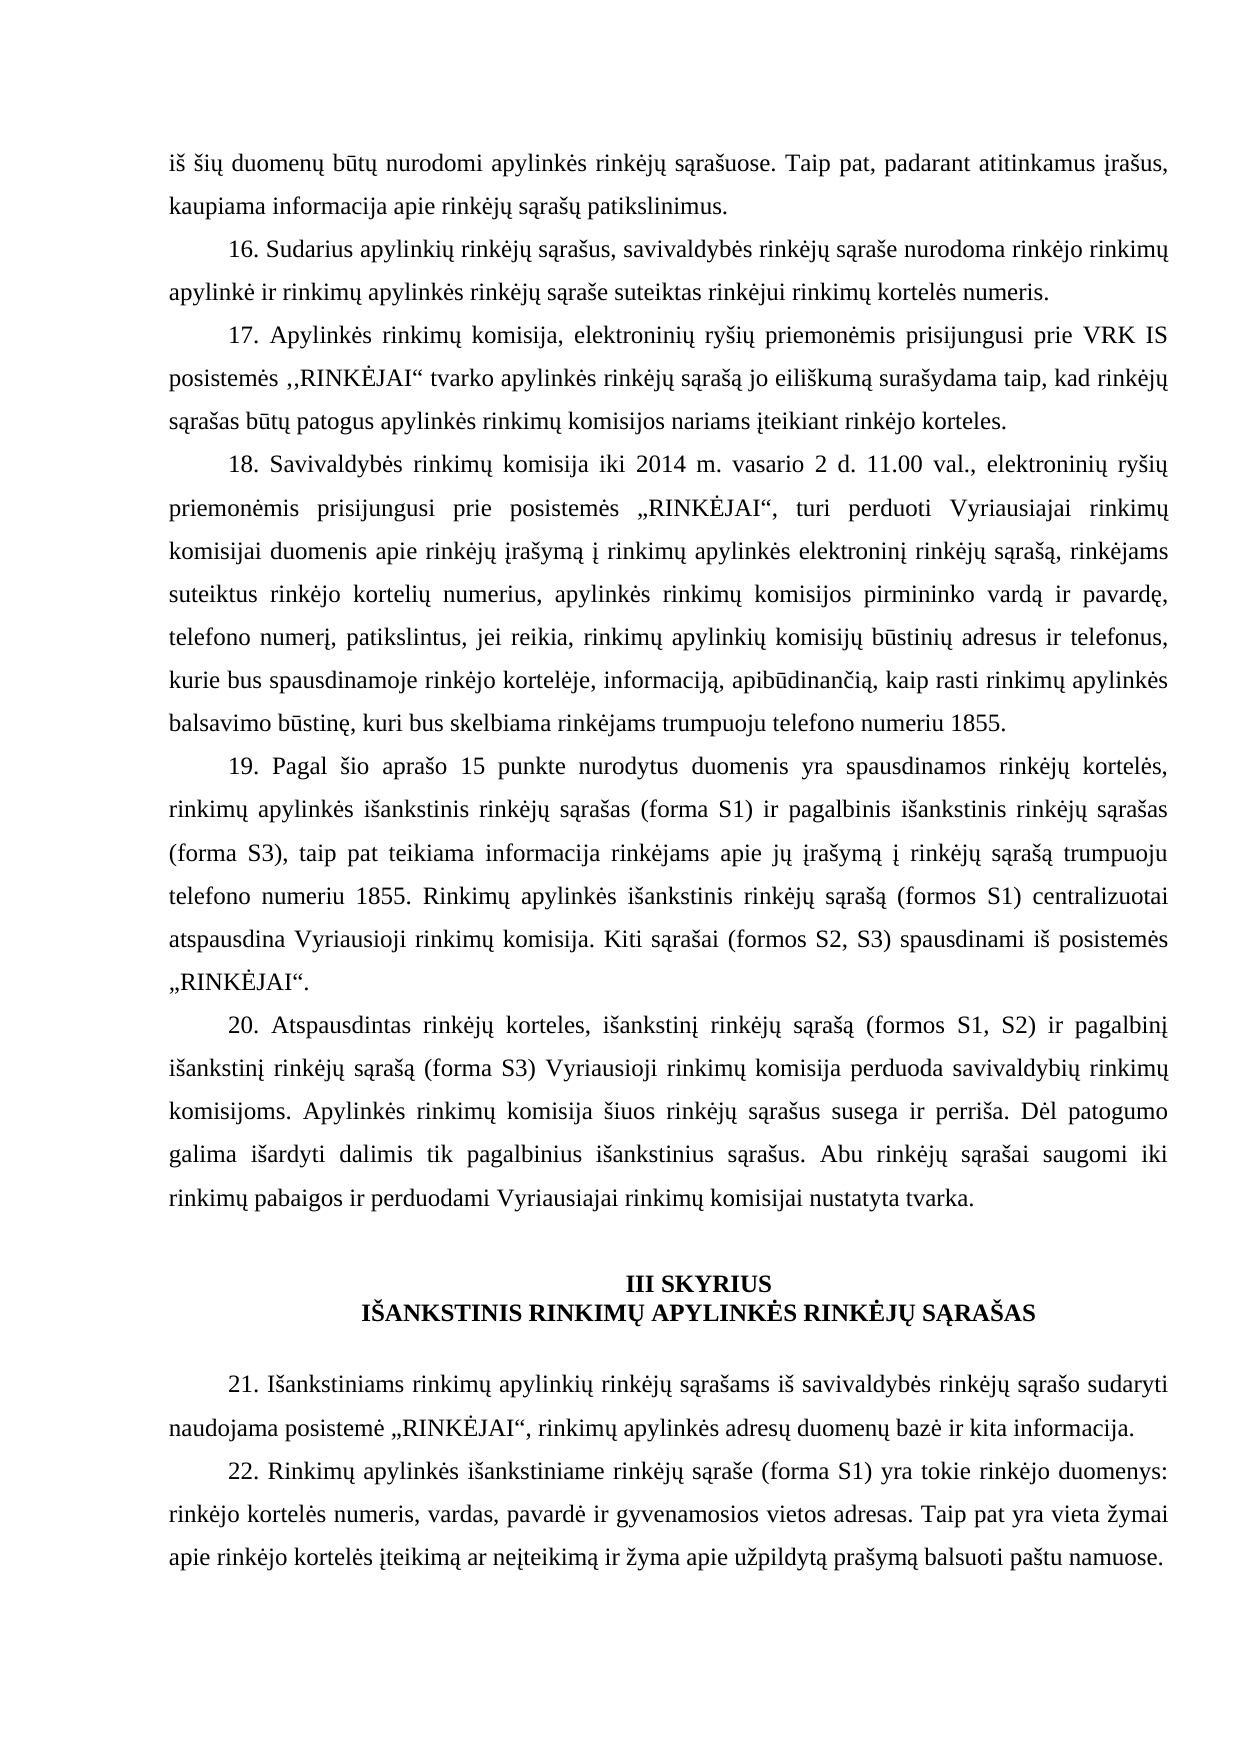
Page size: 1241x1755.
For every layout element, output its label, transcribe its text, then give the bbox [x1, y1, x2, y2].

text 22. Rinkimų apylinkės išankstiniame rinkėjų sąraše (forma S1) yra tokie rinkėjo duomenys: rinkėjo kortelės numeris, vardas, pavardė ir gyvenamosios vietos adresas. Taip pat yra vieta žymai apie rinkėjo kortelės įteikimą ar neįteikimą ir žyma apie užpildytą prašymą balsuoti paštu namuose. [169, 1456, 1169, 1571]
text 20. Atspausdintas rinkėjų korteles, išankstinį rinkėjų sąrašą (formos S1, S2) ir pagalbinį išankstinį rinkėjų sąrašą (forma S3) Vyriausioji rinkimų komisija perduoda savivaldybių rinkimų komisijoms. Apylinkės rinkimų komisija šiuos rinkėjų sąrašus susega ir perriša. Dėl patogumo galima išardyti dalimis tik pagalbinius išankstinius sąrašus. Abu rinkėjų sąrašai saugomi iki rinkimų pabaigos ir perduodami Vyriausiajai rinkimų komisijai nustatyta tvarka. [169, 1010, 1169, 1211]
text 17. Apylinkės rinkimų komisija, elektroninių ryšių priemonėmis prisijungusi prie VRK IS posistemės ‚,RINKĖJAI“ tvarko apylinkės rinkėjų sąrašą jo eiliškumą surašydama taip, kad rinkėjų sąrašas būtų patogus apylinkės rinkimų komisijos nariams įteikiant rinkėjo korteles. [169, 320, 1169, 435]
text III SKYRIUS [169, 1269, 1169, 1298]
text 19. Pagal šio aprašo 15 punkte nurodytus duomenis yra spausdinamos rinkėjų kortelės, rinkimų apylinkės išankstinis rinkėjų sąrašas (forma S1) ir pagalbinis išankstinis rinkėjų sąrašas (forma S3), taip pat teikiama informacija rinkėjams apie jų įrašymą į rinkėjų sąrašą trumpuoju telefono numeriu 1855. Rinkimų apylinkės išankstinis rinkėjų sąrašą (formos S1) centralizuotai atspausdina Vyriausioji rinkimų komisija. Kiti sąrašai (formos S2, S3) spausdinami iš posistemės „RINKĖJAI“. [169, 751, 1169, 996]
text 16. Sudarius apylinkių rinkėjų sąrašus, savivaldybės rinkėjų sąraše nurodoma rinkėjo rinkimų apylinkė ir rinkimų apylinkės rinkėjų sąraše suteiktas rinkėjui rinkimų kortelės numeris. [169, 234, 1169, 306]
text 21. Išankstiniams rinkimų apylinkių rinkėjų sąrašams iš savivaldybės rinkėjų sąrašo sudaryti naudojama posistemė „RINKĖJAI“, rinkimų apylinkės adresų duomenų bazė ir kita informacija. [169, 1369, 1169, 1441]
text IŠANKSTINIS RINKIMŲ APYLINKĖS RINKĖJŲ SĄRAŠAS [169, 1298, 1169, 1326]
text iš šių duomenų būtų nurodomi apylinkės rinkėjų sąrašuose. Taip pat, padarant atitinkamus įrašus, kaupiama informacija apie rinkėjų sąrašų patikslinimus. [169, 148, 1169, 219]
text 18. Savivaldybės rinkimų komisija iki 2014 m. vasario 2 d. 11.00 val., elektroninių ryšių priemonėmis prisijungusi prie posistemės „RINKĖJAI“, turi perduoti Vyriausiajai rinkimų komisijai duomenis apie rinkėjų įrašymą į rinkimų apylinkės elektroninį rinkėjų sąrašą, rinkėjams suteiktus rinkėjo kortelių numerius, apylinkės rinkimų komisijos pirmininko vardą ir pavardę, telefono numerį, patikslintus, jei reikia, rinkimų apylinkių komisijų būstinių adresus ir telefonus, kurie bus spausdinamoje rinkėjo kortelėje, informaciją, apibūdinančią, kaip rasti rinkimų apylinkės balsavimo būstinę, kuri bus skelbiama rinkėjams trumpuoju telefono numeriu 1855. [169, 449, 1169, 737]
